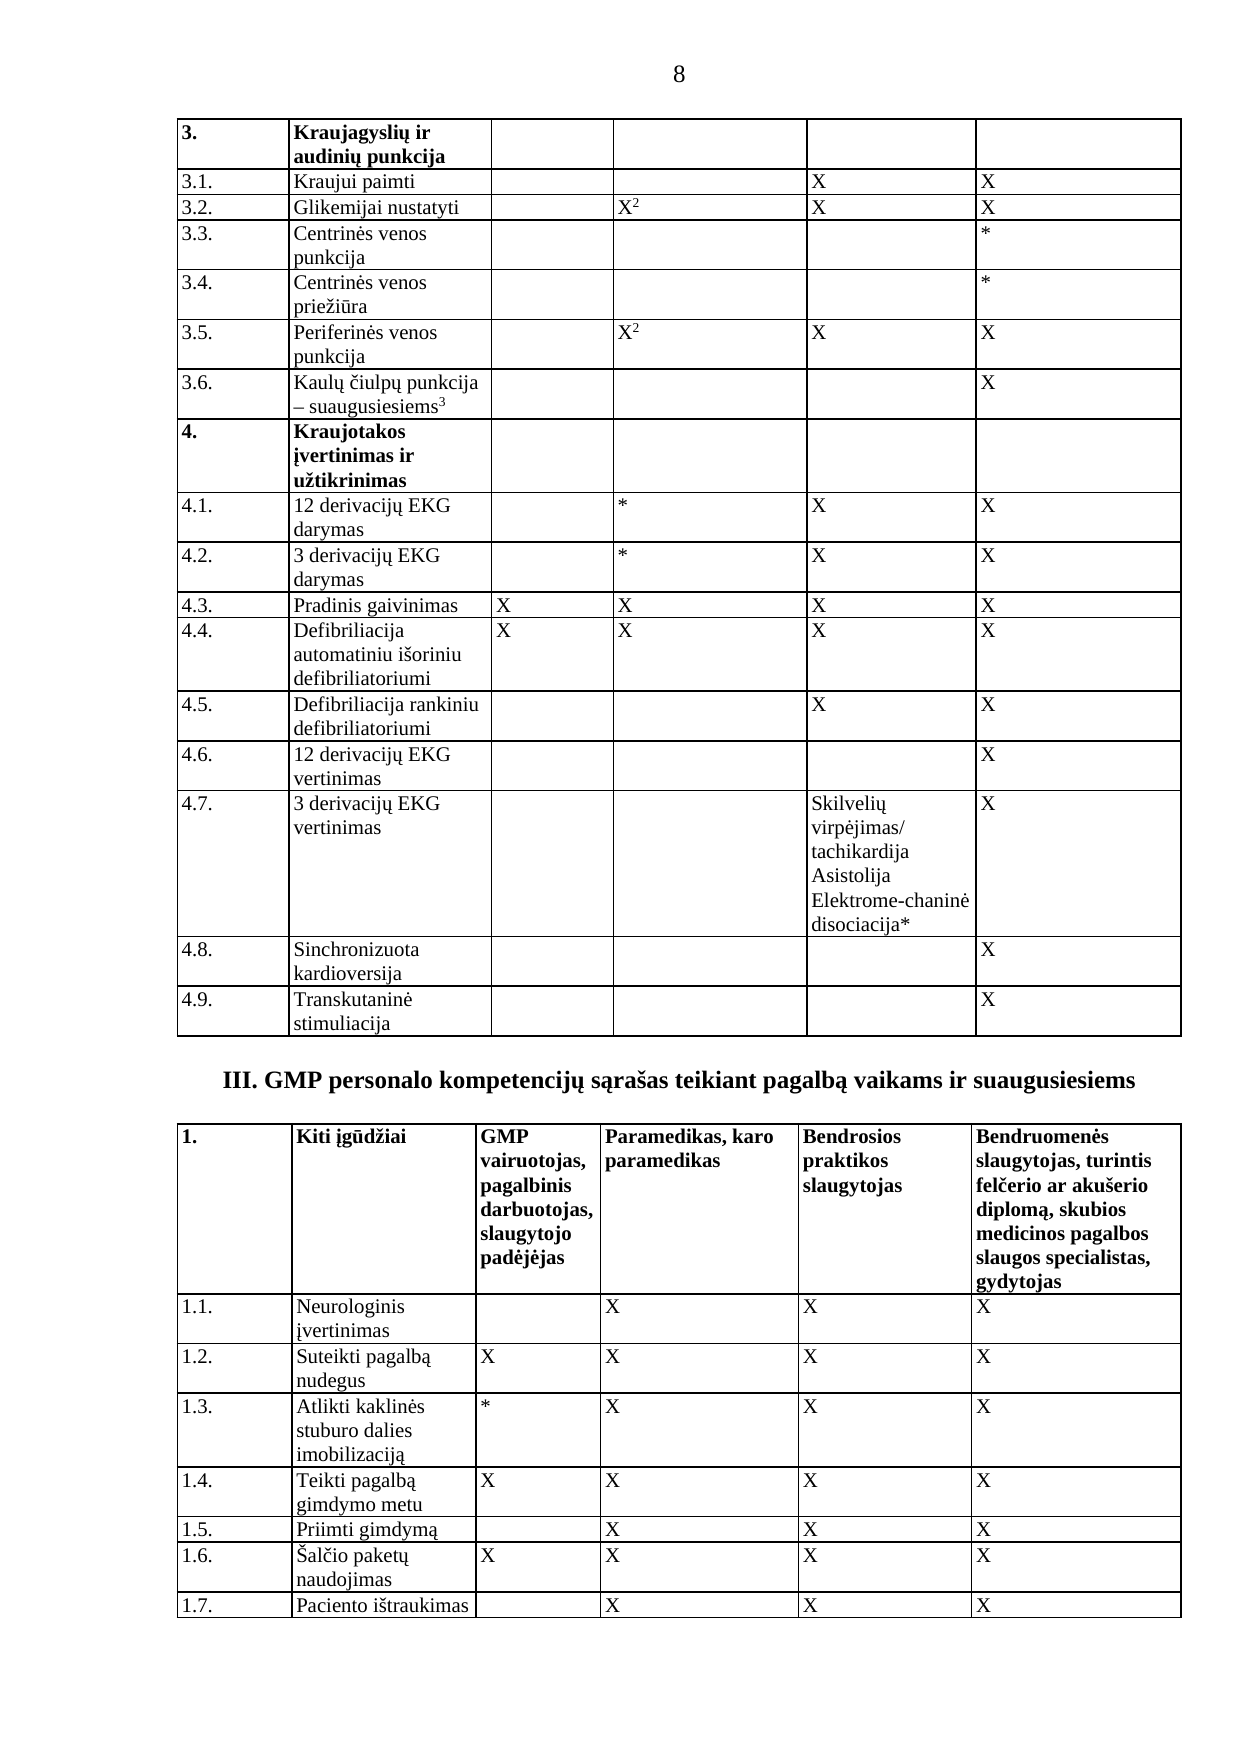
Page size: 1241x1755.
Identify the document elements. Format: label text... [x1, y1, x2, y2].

table_cell * [614, 543, 806, 591]
table_cell X [601, 1295, 798, 1342]
table_cell * [477, 1394, 600, 1466]
table_cell [614, 987, 806, 1035]
table_cell X [492, 618, 613, 690]
table_cell [808, 987, 975, 1035]
table_cell [808, 221, 975, 269]
table_cell X [794, 1517, 798, 1541]
table_cell [614, 120, 806, 168]
table_cell [614, 370, 806, 418]
table_cell 4.1. [178, 493, 288, 541]
table_cell X [601, 1543, 798, 1591]
table_cell 1.4. [178, 1468, 291, 1516]
table_cell X [477, 1468, 600, 1516]
table_cell [977, 420, 1180, 492]
table_cell [614, 420, 806, 492]
table_cell X [977, 493, 1180, 541]
table_cell X [799, 1344, 971, 1392]
table_cell 4. [178, 420, 288, 492]
table_cell 3. [178, 120, 288, 168]
table_cell X [808, 493, 975, 541]
table_cell X [601, 1344, 798, 1392]
table_header Kiti įgūdžiai [293, 1125, 475, 1293]
table_cell [596, 1593, 600, 1617]
table_cell [614, 742, 806, 790]
table_cell * [977, 221, 1180, 269]
table_cell [477, 1295, 600, 1342]
table_cell [492, 493, 613, 541]
table_cell [808, 420, 975, 492]
table_cell [492, 221, 613, 269]
table_cell X [477, 1344, 600, 1392]
table_cell X [609, 593, 613, 617]
table_cell [808, 742, 975, 790]
table_cell X [972, 1468, 1180, 1516]
table_cell 1.3. [178, 1394, 291, 1466]
table_cell 3.6. [178, 370, 288, 418]
table_cell X [799, 1394, 971, 1466]
table_cell X [808, 618, 975, 690]
table_cell X [808, 543, 975, 591]
table_cell [808, 120, 975, 168]
table_cell 1.2. [178, 1344, 291, 1392]
table_cell 4.9. [178, 987, 288, 1035]
table_cell [609, 170, 613, 193]
table_cell * [977, 270, 1180, 318]
table_cell X [977, 692, 1180, 740]
table_cell 4.8. [178, 937, 288, 985]
table_cell X2 [614, 320, 806, 368]
table_cell X [601, 1468, 798, 1516]
table_cell X [977, 370, 1180, 418]
table_cell 3.3. [178, 221, 288, 269]
table_cell X [477, 1543, 600, 1591]
table_header Bendrosios praktikos slaugytojas [799, 1125, 971, 1293]
table_header 1. [178, 1125, 291, 1293]
table_cell X [799, 1468, 971, 1516]
table_cell X [799, 1517, 803, 1541]
table_cell X [972, 1295, 1180, 1342]
table_cell [596, 1517, 600, 1541]
table_cell X [972, 1543, 1180, 1591]
table_cell X [977, 791, 1180, 936]
table_header Paramedikas, karo paramedikas [601, 1125, 798, 1293]
table_cell X [799, 1593, 803, 1617]
table_cell X [808, 692, 975, 740]
table_cell X [614, 618, 806, 690]
table_cell [492, 195, 496, 219]
table_cell X [977, 742, 1180, 790]
table_cell 4.2. [178, 543, 288, 591]
table_cell [977, 120, 1180, 168]
table_cell [614, 270, 806, 318]
table_cell X [977, 987, 1180, 1035]
table_cell [492, 742, 613, 790]
table_cell X [967, 1517, 971, 1541]
table_cell X [972, 1517, 976, 1541]
table_cell 3 derivacijų EKG vertinimas [290, 791, 491, 936]
table_cell X [799, 1543, 971, 1591]
table_cell [609, 195, 613, 219]
table_cell [492, 320, 613, 368]
table_cell 4.7. [178, 791, 288, 936]
table_cell 4.4. [178, 618, 288, 690]
table_cell [492, 170, 496, 193]
table_cell X [601, 1593, 605, 1617]
table_cell [492, 420, 613, 492]
table_cell X [967, 1593, 971, 1617]
table_cell X [977, 937, 1180, 985]
table_cell [492, 791, 613, 936]
table_cell X [972, 1344, 1180, 1392]
table_cell [492, 987, 613, 1035]
table_cell X [972, 1593, 976, 1617]
table_cell 1.6. [178, 1543, 291, 1591]
table_cell X [601, 1517, 605, 1541]
text III. GMP personalo kompetencijų sąrašas teikiant pagalbą vaikams ir suaugusiesiems [177, 1065, 1181, 1094]
table_cell [492, 270, 613, 318]
table_cell 4.6. [178, 742, 288, 790]
table_cell [492, 120, 613, 168]
table_cell 4.5. [178, 692, 288, 740]
table_cell [492, 370, 613, 418]
table_cell X [977, 618, 1180, 690]
table_cell 1.1. [178, 1295, 291, 1342]
table_cell [614, 692, 806, 740]
table_cell 3.4. [178, 270, 288, 318]
table_cell X [492, 593, 496, 617]
table_cell [614, 937, 806, 985]
table_cell 3.5. [178, 320, 288, 368]
table_cell [808, 270, 975, 318]
table_cell X [977, 543, 1180, 591]
table_cell * [614, 493, 806, 541]
table_cell [492, 543, 613, 591]
table_cell X [808, 320, 975, 368]
table_cell [492, 692, 613, 740]
table_cell X [794, 1593, 798, 1617]
table_cell X [601, 1394, 798, 1466]
table_header GMP vairuotojas, pagalbinis darbuotojas, slaugytojo padėjėjas [477, 1125, 600, 1293]
table_cell [808, 370, 975, 418]
table_cell [614, 791, 806, 936]
table_cell X [977, 320, 1180, 368]
table_cell [614, 221, 806, 269]
table_cell [808, 937, 975, 985]
table_cell X [799, 1295, 971, 1342]
table_cell [492, 937, 613, 985]
table_cell X [972, 1394, 1180, 1466]
